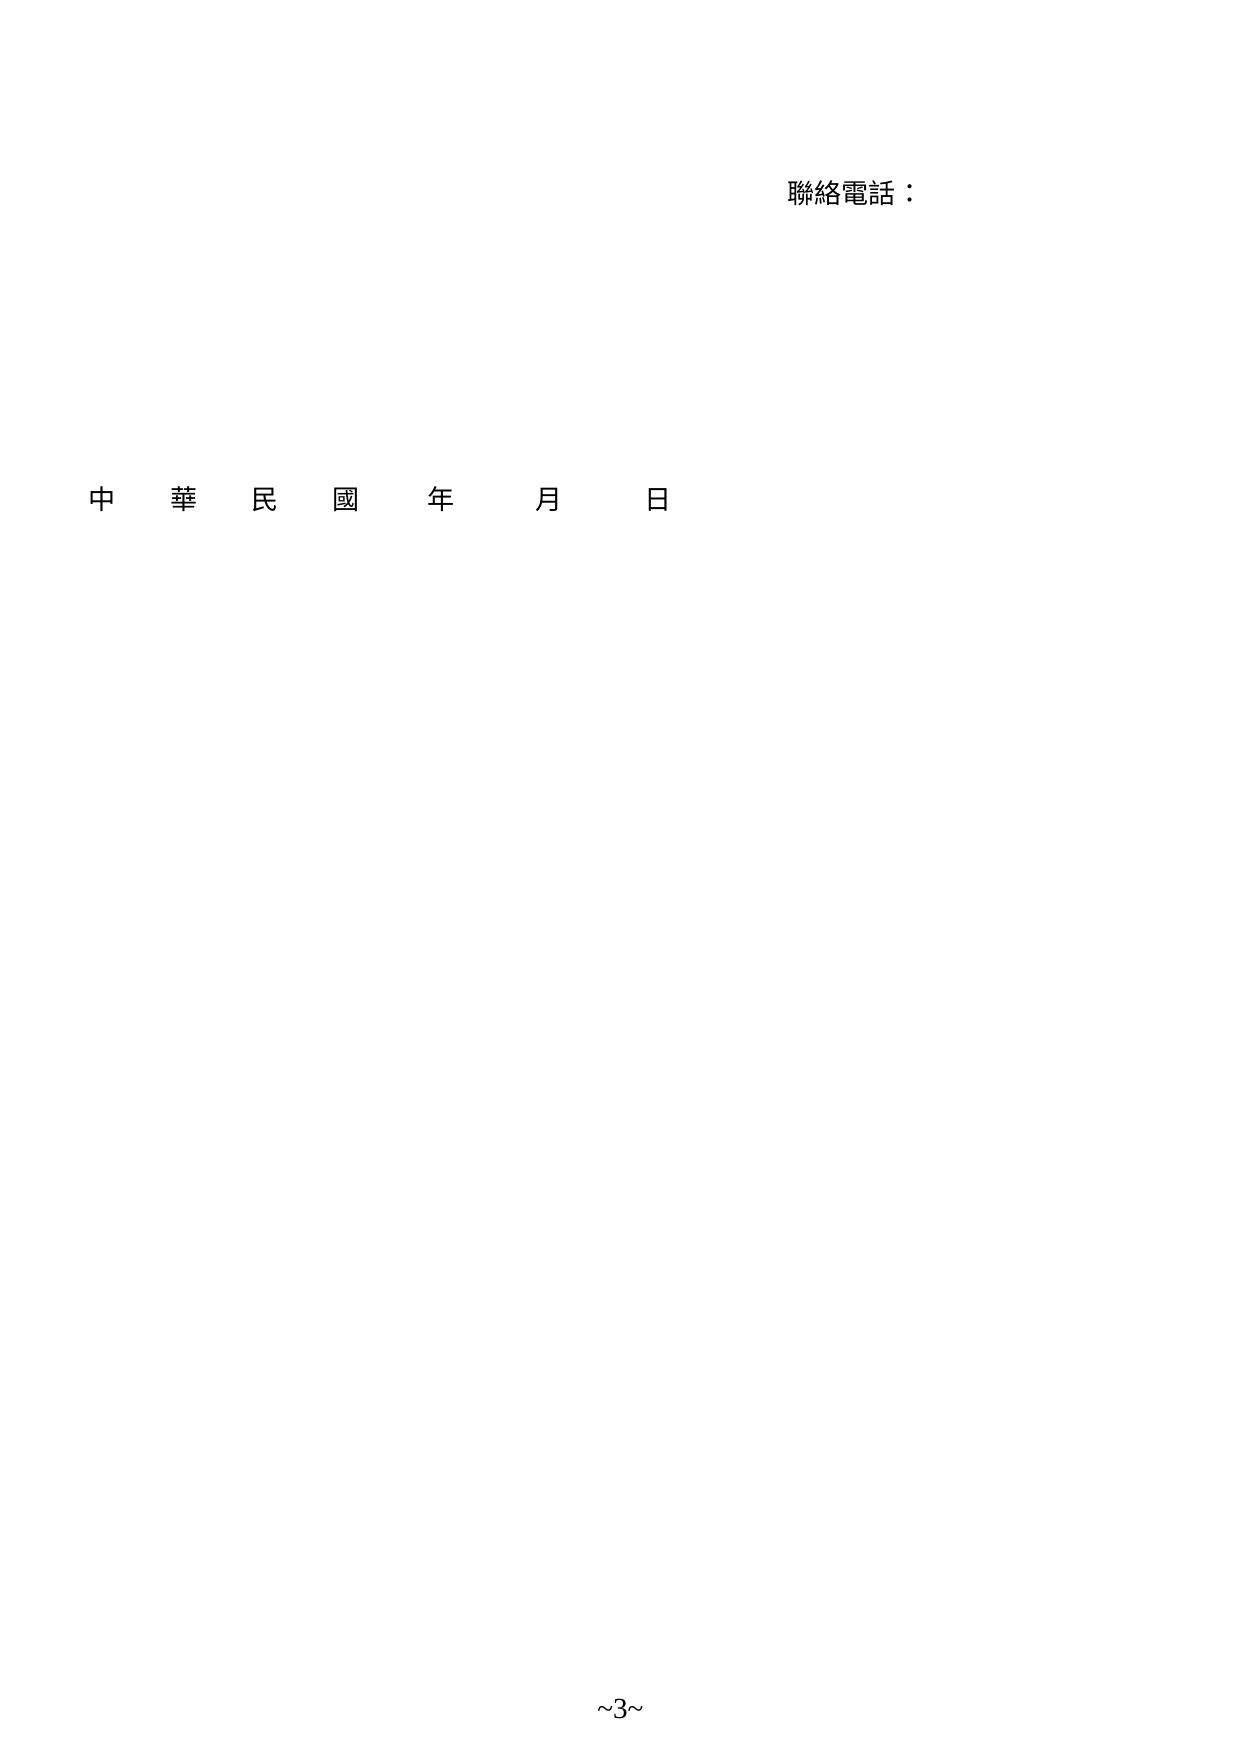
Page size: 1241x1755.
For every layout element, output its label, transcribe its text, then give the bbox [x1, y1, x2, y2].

text 聯絡電話： [89, 150, 1152, 212]
text 中 華 民 國 年 月 日 [89, 456, 1152, 519]
